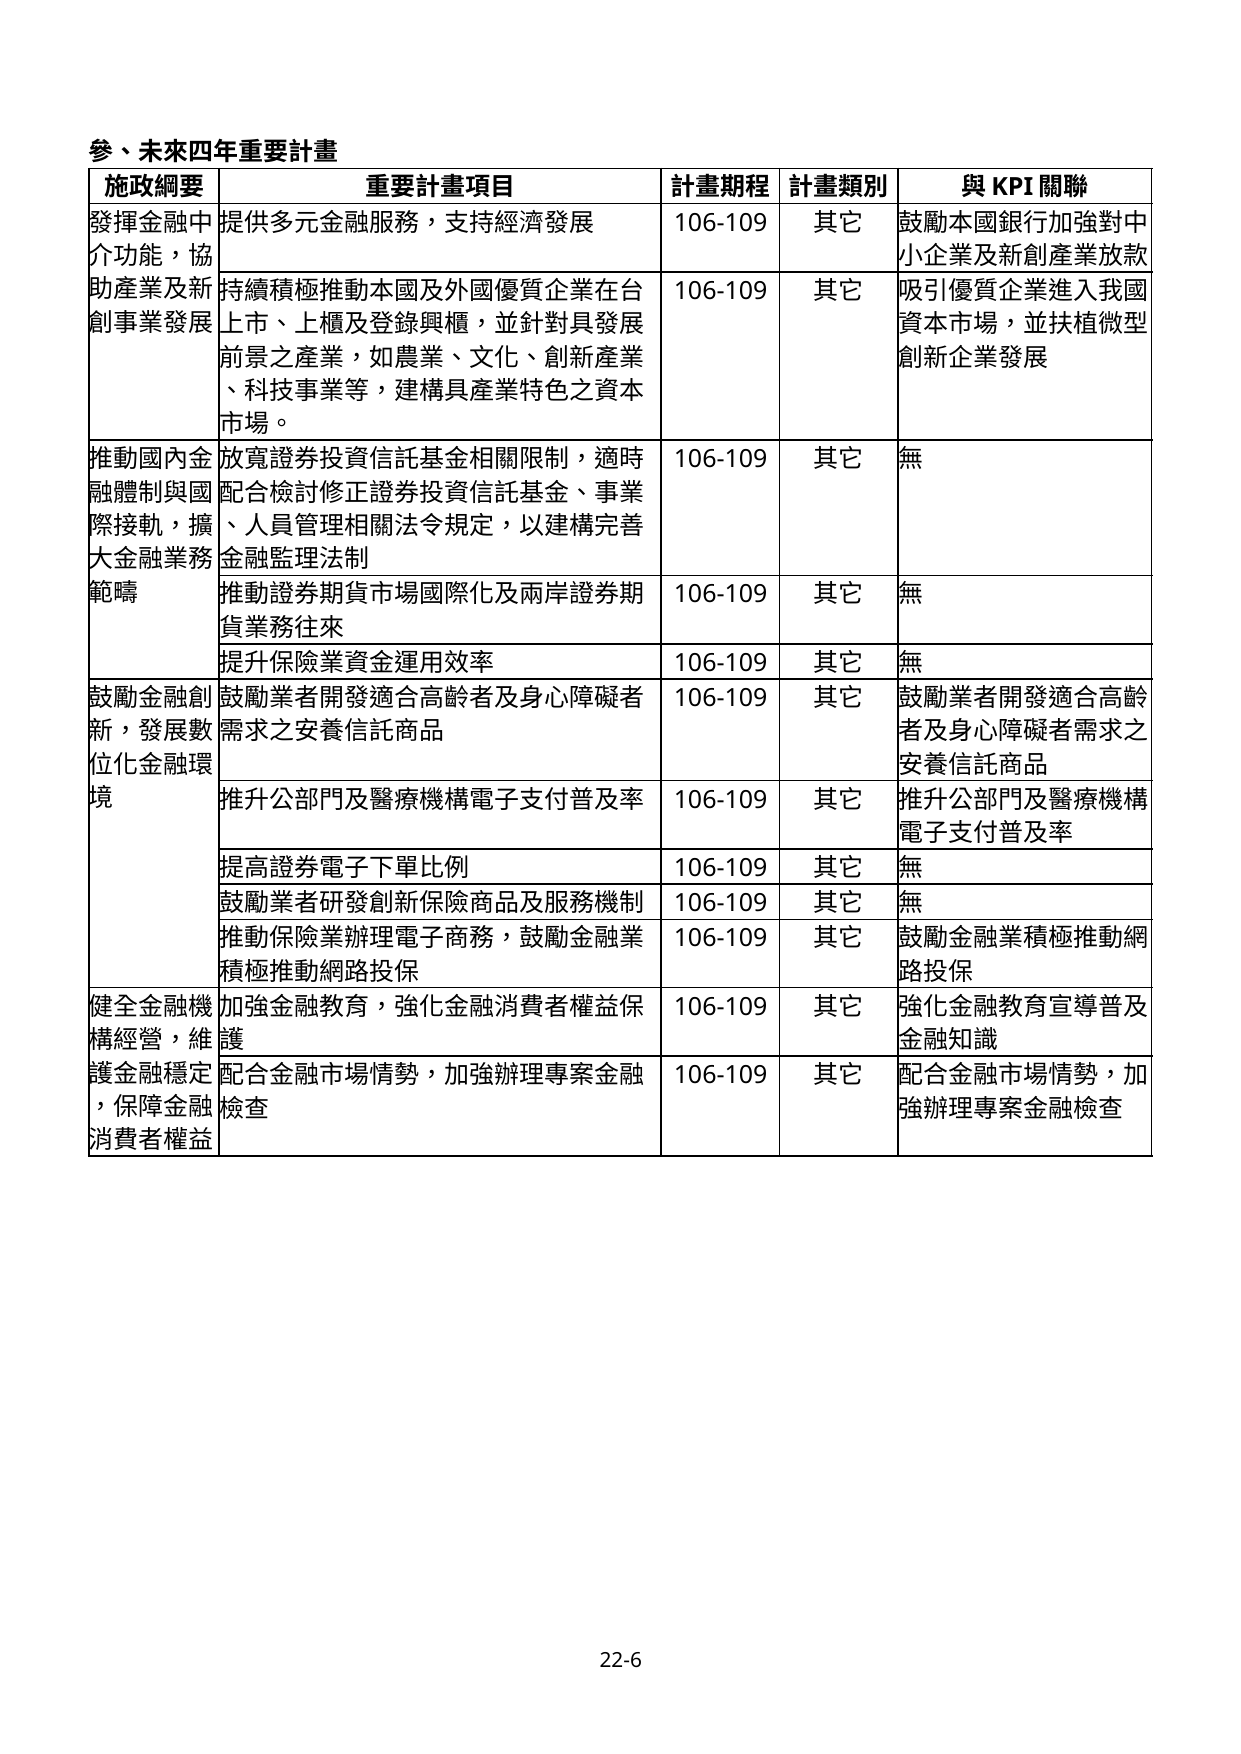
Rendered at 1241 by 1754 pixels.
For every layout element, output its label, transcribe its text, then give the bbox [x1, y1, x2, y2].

table_header 計畫期程 [662, 169, 779, 202]
table_cell 無 [899, 645, 1151, 678]
table_cell 鼓勵金融創新，發展數位化金融環境 [90, 680, 218, 987]
table_header 計畫類別 [780, 169, 897, 202]
table_cell 鼓勵業者開發適合高齡者及身心障礙者需求之安養信託商品 [899, 680, 1151, 780]
table_cell 鼓勵業者研發創新保險商品及服務機制 [220, 885, 660, 918]
table_cell 推動保險業辦理電子商務，鼓勵金融業積極推動網路投保 [220, 920, 660, 987]
table_cell 強化金融教育宣導普及金融知識 [899, 988, 1151, 1055]
table_cell 其它 [780, 645, 897, 678]
table_cell 106-109 [662, 988, 779, 1055]
table_cell 提供多元金融服務，支持經濟發展 [220, 204, 660, 271]
table_cell 推動證券期貨市場國際化及兩岸證券期貨業務往來 [220, 576, 660, 643]
table_cell 鼓勵本國銀行加強對中小企業及新創產業放款 [899, 204, 1151, 271]
table_cell 106-109 [662, 576, 779, 643]
table_cell 無 [899, 885, 1151, 918]
table_cell 106-109 [662, 781, 779, 848]
table_cell 其它 [780, 988, 897, 1055]
table_cell 其它 [780, 204, 897, 271]
table_cell 健全金融機構經營，維護金融穩定，保障金融消費者權益 [90, 988, 218, 1155]
table_cell 106-109 [662, 204, 779, 271]
text 參、未來四年重要計畫 [89, 134, 1152, 167]
table_header 施政綱要 [90, 169, 218, 202]
table_cell 持續積極推動本國及外國優質企業在台上市、上櫃及登錄興櫃，並針對具發展前景之產業，如農業、文化、創新產業、科技事業等，建構具產業特色之資本市場。 [220, 273, 660, 439]
table_cell 其它 [780, 680, 897, 780]
table_cell 無 [899, 441, 1151, 574]
table_cell 配合金融市場情勢，加強辦理專案金融檢查 [220, 1057, 660, 1155]
table_cell 推升公部門及醫療機構電子支付普及率 [220, 781, 660, 848]
table_cell 鼓勵金融業積極推動網路投保 [899, 920, 1151, 987]
table_cell 其它 [780, 273, 897, 439]
table_cell 其它 [780, 1057, 897, 1155]
table_cell 發揮金融中介功能，協助產業及新創事業發展 [90, 204, 218, 439]
table_cell 鼓勵業者開發適合高齡者及身心障礙者需求之安養信託商品 [220, 680, 660, 780]
table_header 重要計畫項目 [220, 169, 660, 202]
table_cell 提升保險業資金運用效率 [220, 645, 660, 678]
table_cell 其它 [780, 850, 897, 883]
table_cell 106-109 [662, 273, 779, 439]
table_cell 106-109 [662, 920, 779, 987]
table_cell 106-109 [662, 680, 779, 780]
table_cell 其它 [780, 781, 897, 848]
table_cell 106-109 [662, 885, 779, 918]
table_cell 其它 [780, 920, 897, 987]
table_cell 其它 [780, 576, 897, 643]
table_cell 其它 [780, 885, 897, 918]
table_cell 推動國內金融體制與國際接軌，擴大金融業務範疇 [90, 441, 218, 678]
table_cell 106-109 [662, 645, 779, 678]
table_cell 無 [899, 576, 1151, 643]
table_cell 106-109 [662, 1057, 779, 1155]
table_cell 加強金融教育，強化金融消費者權益保護 [220, 988, 660, 1055]
table_cell 提高證券電子下單比例 [220, 850, 660, 883]
table_cell 放寬證券投資信託基金相關限制，適時配合檢討修正證券投資信託基金、事業、人員管理相關法令規定，以建構完善金融監理法制 [220, 441, 660, 574]
table_cell 無 [899, 850, 1151, 883]
table_cell 吸引優質企業進入我國資本市場，並扶植微型創新企業發展 [899, 273, 1151, 439]
table_cell 配合金融市場情勢，加強辦理專案金融檢查 [899, 1057, 1151, 1155]
table_header 與KPI關聯 [899, 169, 1151, 202]
table_cell 其它 [780, 441, 897, 574]
table_cell 106-109 [662, 850, 779, 883]
table_cell 推升公部門及醫療機構電子支付普及率 [899, 781, 1151, 848]
table_cell 106-109 [662, 441, 779, 574]
